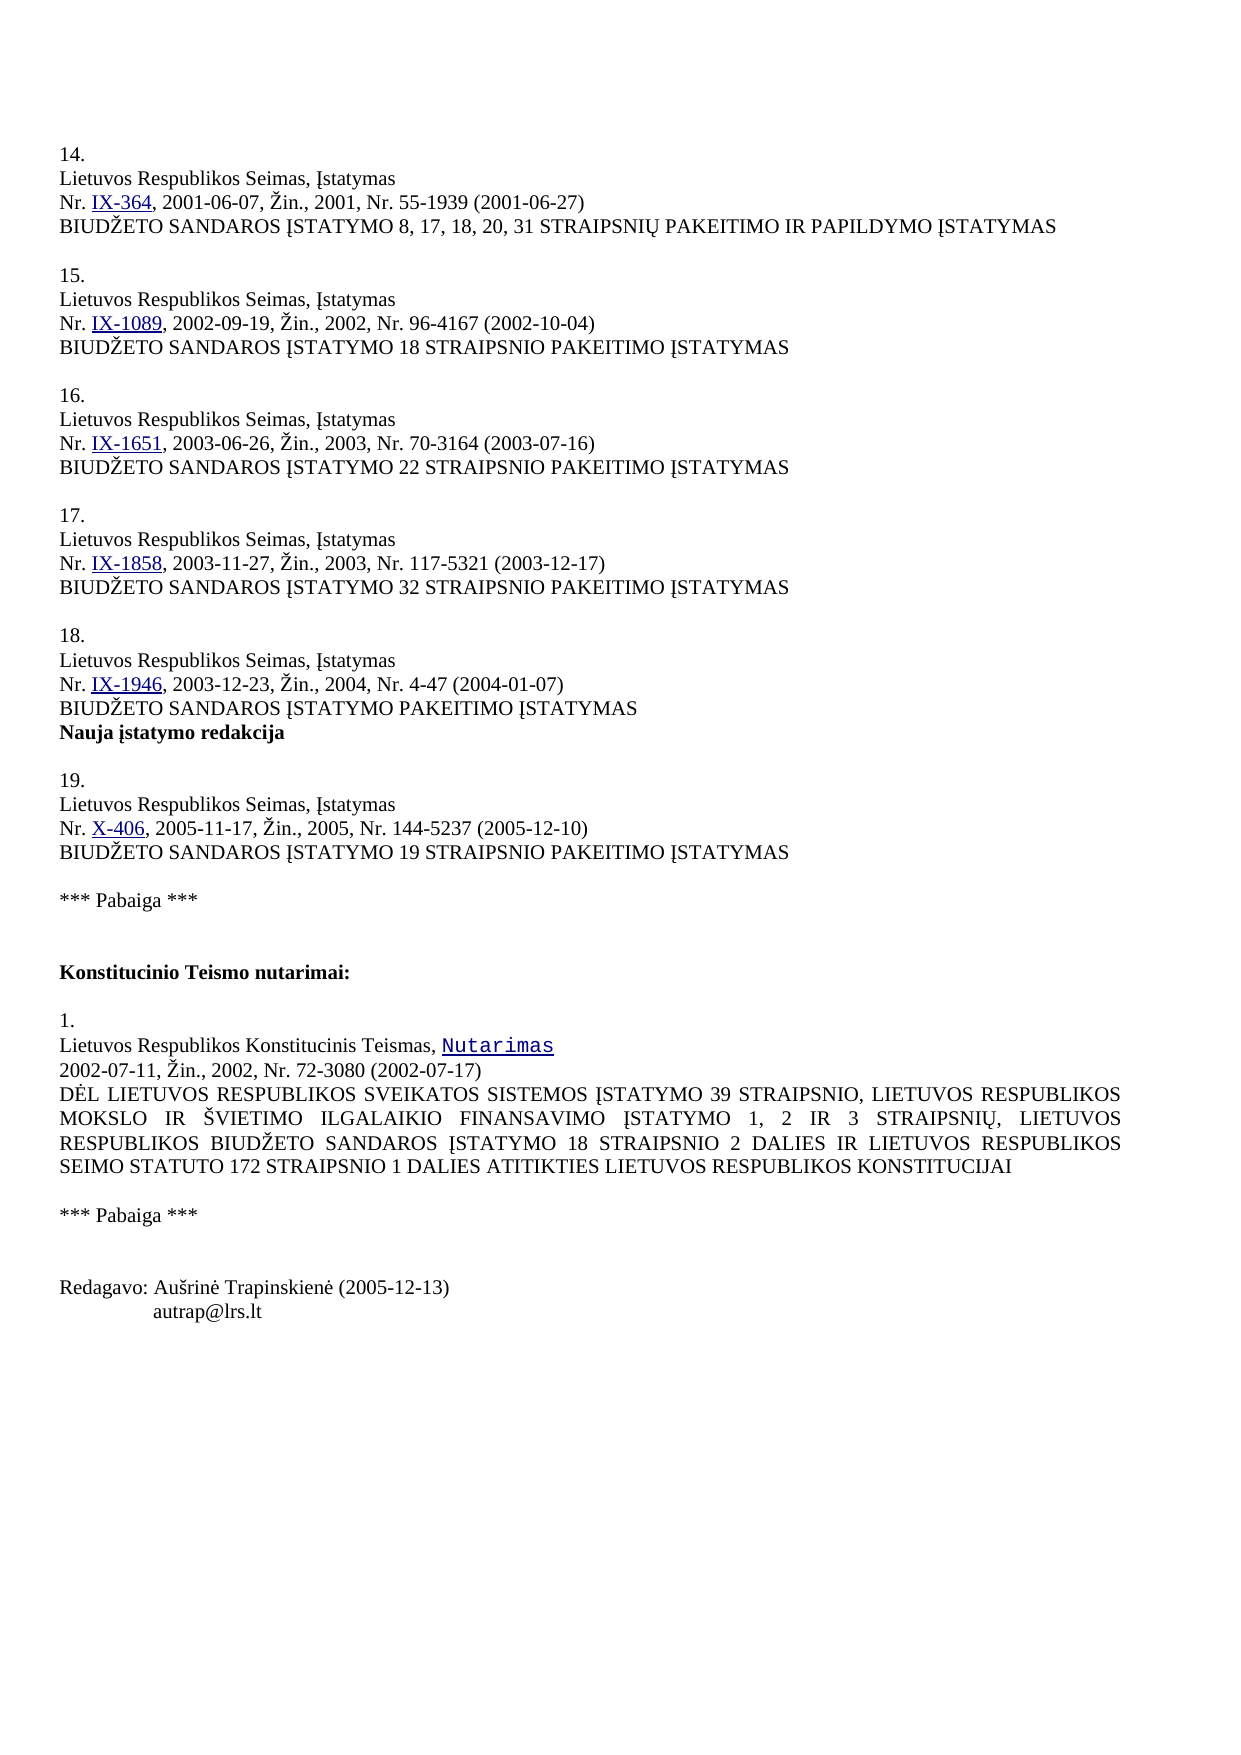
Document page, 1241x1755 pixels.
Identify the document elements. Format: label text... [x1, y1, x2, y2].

text BIUDŽETO SANDAROS ĮSTATYMO 8, 17, 18, 20, 31 STRAIPSNIŲ PAKEITIMO IR PAPILDYMO ĮSTATYMAS [59, 214, 1122, 238]
text Redagavo: Aušrinė Trapinskienė (2005-12-13) [59, 1275, 1122, 1299]
text 19. [59, 768, 1122, 792]
text Nr. IX-1946, 2003-12-23, Žin., 2004, Nr. 4-47 (2004-01-07) [59, 672, 1122, 696]
text Lietuvos Respublikos Seimas, Įstatymas [59, 166, 1122, 190]
text *** Pabaiga *** [59, 888, 1122, 912]
text 16. [59, 383, 1122, 407]
text Nr. IX-1858, 2003-11-27, Žin., 2003, Nr. 117-5321 (2003-12-17) [59, 551, 1122, 575]
text Lietuvos Respublikos Seimas, Įstatymas [59, 792, 1122, 816]
text 1. [59, 1008, 1122, 1032]
text BIUDŽETO SANDAROS ĮSTATYMO 18 STRAIPSNIO PAKEITIMO ĮSTATYMAS [59, 335, 1122, 359]
text Nr. IX-1651, 2003-06-26, Žin., 2003, Nr. 70-3164 (2003-07-16) [59, 431, 1122, 455]
text 18. [59, 623, 1122, 647]
text Lietuvos Respublikos Seimas, Įstatymas [59, 287, 1122, 311]
text Konstitucinio Teismo nutarimai: [59, 960, 1122, 984]
text Lietuvos Respublikos Seimas, Įstatymas [59, 527, 1122, 551]
text autrap@lrs.lt [59, 1299, 1122, 1323]
text 2002-07-11, Žin., 2002, Nr. 72-3080 (2002-07-17) [59, 1058, 1122, 1082]
text BIUDŽETO SANDAROS ĮSTATYMO 19 STRAIPSNIO PAKEITIMO ĮSTATYMAS [59, 840, 1122, 864]
text 17. [59, 503, 1122, 527]
text Lietuvos Respublikos Seimas, Įstatymas [59, 407, 1122, 431]
text Nr. IX-364, 2001-06-07, Žin., 2001, Nr. 55-1939 (2001-06-27) [59, 190, 1122, 214]
text 14. [59, 142, 1122, 166]
text *** Pabaiga *** [59, 1203, 1122, 1227]
text Lietuvos Respublikos Konstitucinis Teismas, Nutarimas [59, 1032, 1122, 1058]
text DĖL LIETUVOS RESPUBLIKOS SVEIKATOS SISTEMOS ĮSTATYMO 39 STRAIPSNIO, LIETUVOS RESPUBLIKOS MOKSLO IR ŠVIETIMO ILGALAIKIO FINANSAVIMO ĮSTATYMO 1, 2 IR 3 STRAIPSNIŲ, LIETUVOS RESPUBLIKOS BIUDŽETO SANDAROS ĮSTATYMO 18 STRAIPSNIO 2 DALIES IR LIETUVOS RESPUBLIKOS SEIMO STATUTO 172 STRAIPSNIO 1 DALIES ATITIKTIES LIETUVOS RESPUBLIKOS KONSTITUCIJAI [59, 1082, 1122, 1178]
text BIUDŽETO SANDAROS ĮSTATYMO PAKEITIMO ĮSTATYMAS [59, 696, 1122, 720]
text Nr. X-406, 2005-11-17, Žin., 2005, Nr. 144-5237 (2005-12-10) [59, 816, 1122, 840]
text Nr. IX-1089, 2002-09-19, Žin., 2002, Nr. 96-4167 (2002-10-04) [59, 311, 1122, 335]
text BIUDŽETO SANDAROS ĮSTATYMO 32 STRAIPSNIO PAKEITIMO ĮSTATYMAS [59, 575, 1122, 599]
text BIUDŽETO SANDAROS ĮSTATYMO 22 STRAIPSNIO PAKEITIMO ĮSTATYMAS [59, 455, 1122, 479]
text 15. [59, 262, 1122, 287]
text Lietuvos Respublikos Seimas, Įstatymas [59, 647, 1122, 672]
text Nauja įstatymo redakcija [59, 720, 1122, 744]
